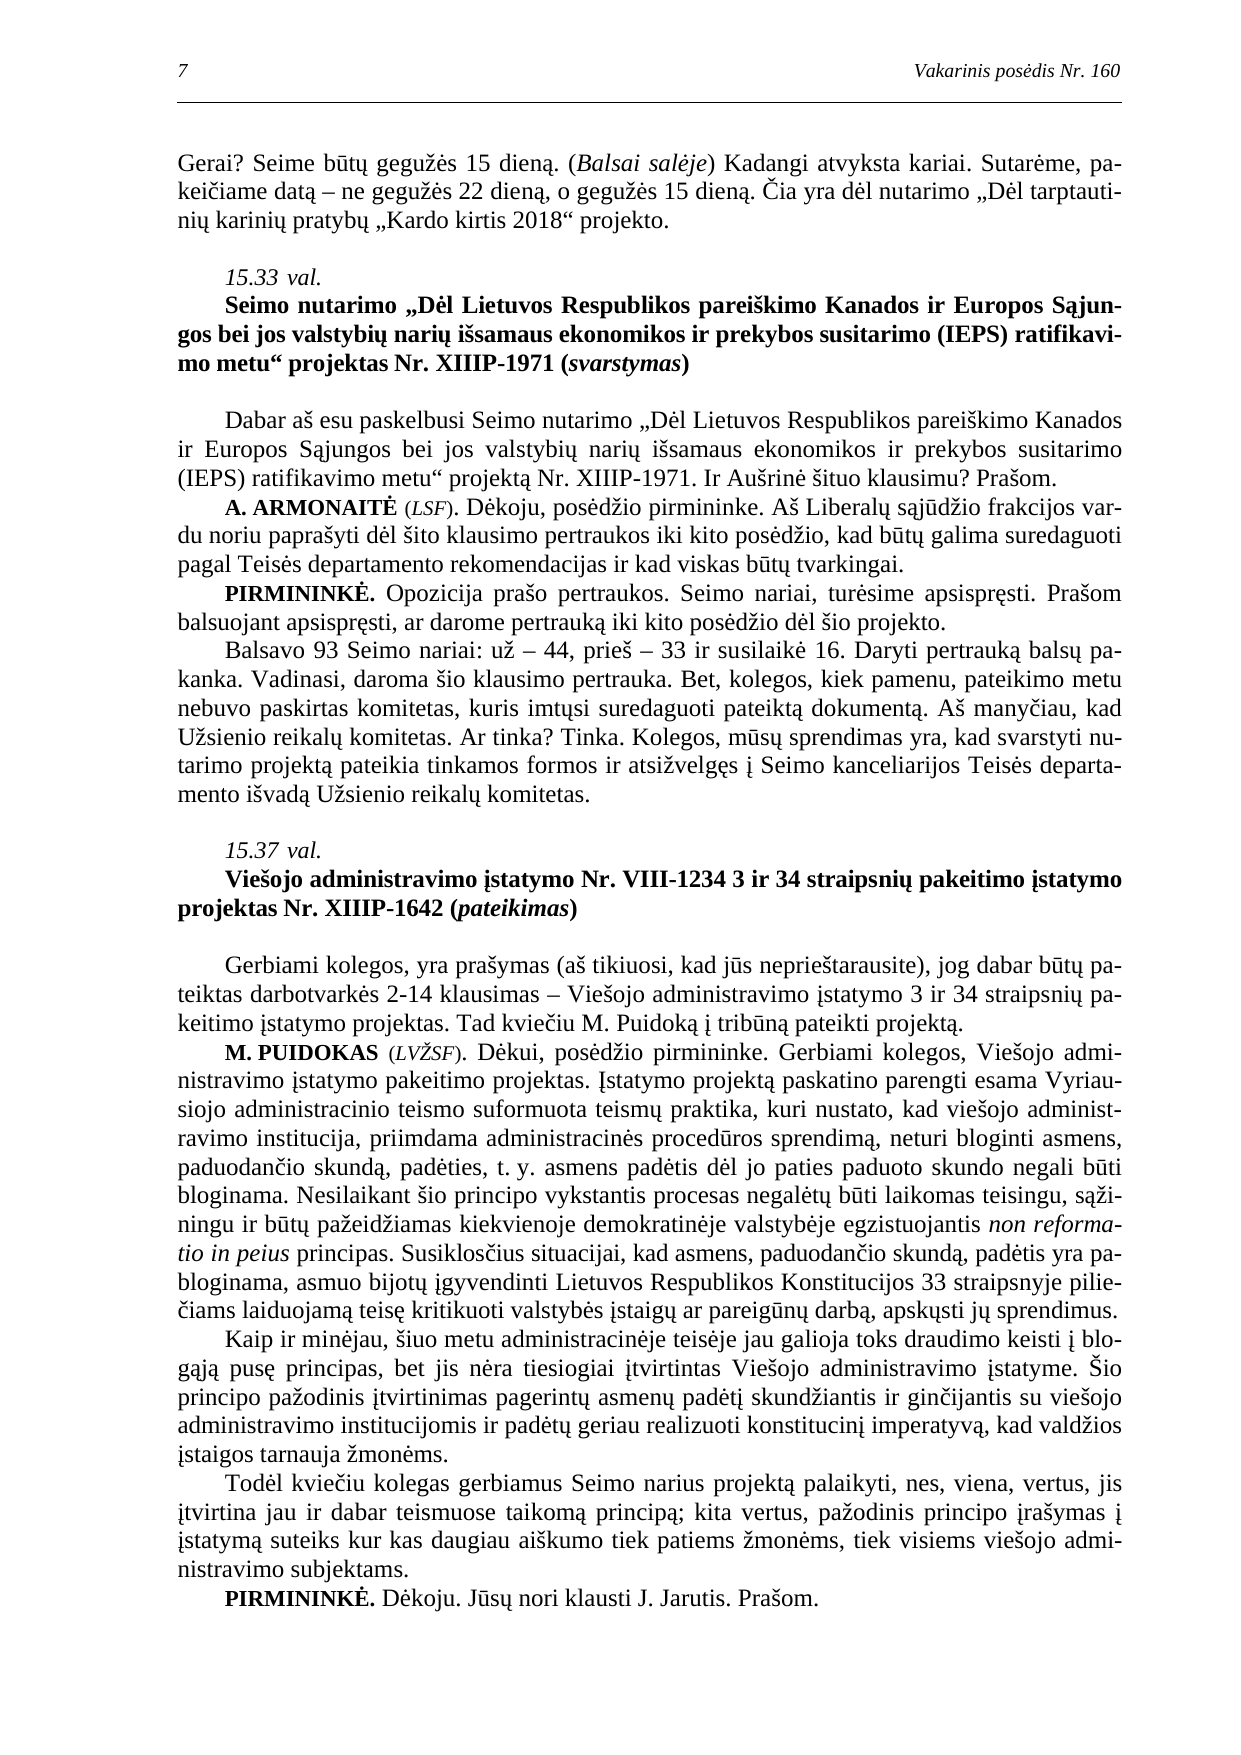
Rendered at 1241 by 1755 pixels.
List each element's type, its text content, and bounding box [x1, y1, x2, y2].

text Sei­mo nu­ta­ri­mo „Dėl Lie­tu­vos Res­pub­li­kos pa­reiš­ki­mo Ka­na­dos ir Eu­ro­pos Są­jun­gos bei jos vals­ty­bių na­rių iš­sa­maus eko­no­mi­kos ir pre­ky­bos su­si­ta­ri­mo (IEPS) ra­ti­fi­ka­vi­mo me­tu“ pro­jek­tas Nr. XIIIP-1971 (svars­ty­mas) [177, 290, 1122, 377]
text M. PUIDOKAS (LVŽSF). Dė­kui, po­sė­džio pir­mi­nin­ke. Ger­bia­mi ko­le­gos, Vie­šo­jo ad­mi­nist­ra­vi­mo įsta­ty­mo pa­kei­ti­mo pro­jek­tas. Įsta­ty­mo pro­jek­tą pa­ska­ti­no pa­reng­ti esa­ma Vy­riau­sio­jo ad­mi­nist­ra­ci­nio teis­mo su­for­muo­ta teis­mų prak­ti­ka, ku­ri nu­sta­to, kad vie­šo­jo ad­mi­nist­ravi­mo ins­ti­tu­ci­ja, pri­im­da­ma ad­mi­nist­ra­ci­nės pro­ce­dū­ros spren­di­mą, ne­tu­ri blo­gin­ti as­mens, pa­duo­dan­čio skun­dą, pa­dė­ties, t. y. as­mens pa­dė­tis dėl jo pa­ties pa­duo­to skun­do ne­ga­li bū­ti blo­gi­na­ma. Ne­si­lai­kant šio prin­ci­po vyks­tan­tis pro­ce­sas ne­ga­lė­tų bū­ti lai­ko­mas tei­sin­gu, są­ži­nin­gu ir bū­tų pa­žei­džia­mas kiek­vie­no­je de­mo­kra­tinėje vals­ty­bė­je eg­zis­tuo­jan­tis non re­for­ma­tio in pei­us prin­ci­pas. Su­si­klos­čius si­tu­a­ci­jai, kad as­mens, pa­duo­dan­čio skun­dą, pa­dė­tis yra pa­blo­gi­na­ma, as­muo bi­jo­tų įgy­ven­din­ti Lie­tu­vos Res­pub­li­kos Kon­sti­tu­ci­jos 33 straips­ny­je pi­lie­čiams lai­duo­ja­mą tei­sę kri­ti­kuo­ti vals­ty­bės įstai­gų ar pa­rei­gū­nų dar­bą, ap­skųs­ti jų spren­di­mus. [177, 1037, 1122, 1324]
text Ge­rai? Sei­me bū­tų ge­gu­žės 15 die­ną. (Bal­sai sa­lė­je) Ka­dan­gi at­vyks­ta ka­riai. Su­ta­rė­me, pa­kei­čia­me da­tą – ne ge­gu­žės 22 die­ną, o ge­gu­žės 15 die­ną. Čia yra dėl nu­ta­ri­mo „Dėl tarp­tau­ti­nių ka­ri­nių pra­ty­bų „Kar­do kir­tis 2018“ pro­jek­to. [177, 148, 1122, 234]
text PIRMININKĖ. Dė­ko­ju. Jū­sų no­ri klaus­ti J. Ja­ru­tis. Pra­šom. [177, 1583, 1122, 1612]
text A. ARMONAITĖ (LSF). Dė­ko­ju, po­sė­džio pir­mi­nin­ke. Aš Li­be­ra­lų są­jū­džio frak­ci­jos var­du no­riu pa­pra­šy­ti dėl ši­to klau­si­mo per­trau­kos iki ki­to po­sė­džio, kad bū­tų ga­li­ma su­re­da­guo­ti pa­gal Tei­sės de­par­ta­men­to re­ko­men­da­ci­jas ir kad vis­kas bū­tų tvar­kin­gai. [177, 492, 1122, 578]
text Ger­bia­mi ko­le­gos, yra pra­šy­mas (aš ti­kiuo­si, kad jūs ne­pri­eš­ta­rau­si­te), jog da­bar bū­tų pa­teik­tas dar­bo­tvarkės 2-14 klau­si­mas – Vie­šo­jo ad­mi­nist­ra­vi­mo įsta­ty­mo 3 ir 34 straips­nių pa­kei­ti­mo įsta­ty­mo pro­jek­tas. Tad kvie­čiu M. Pui­do­ką į tri­bū­ną pa­teik­ti pro­jek­tą. [177, 950, 1122, 1037]
text To­dėl kvie­čiu ko­le­gas ger­bia­mus Sei­mo na­rius pro­jek­tą pa­lai­ky­ti, nes, vie­na, ver­tus, jis įtvir­ti­na jau ir da­bar teis­muo­se tai­ko­mą prin­ci­pą; ki­ta ver­tus, pa­žo­di­nis prin­ci­po įra­šy­mas į įsta­ty­mą su­teiks kur kas dau­giau aiš­ku­mo tiek pa­tiems žmo­nėms, tiek vi­siems vie­šo­jo ad­mi­nist­ra­vi­mo sub­jek­tams. [177, 1468, 1122, 1583]
text Bal­sa­vo 93 Sei­mo na­riai: už – 44, prieš – 33 ir su­si­lai­kė 16. Da­ry­ti per­trau­ką bal­sų pa­kan­ka. Va­di­na­si, da­ro­ma šio klau­si­mo per­trau­ka. Bet, ko­le­gos, kiek pa­me­nu, pa­tei­ki­mo me­tu ne­bu­vo pa­skir­tas ko­mi­te­tas, ku­ris im­tų­si su­re­da­guo­ti pa­teik­tą do­ku­men­tą. Aš ma­ny­čiau, kad Už­sie­nio rei­ka­lų ko­mi­te­tas. Ar tin­ka? Tin­ka. Ko­le­gos, mū­sų spren­di­mas yra, kad svars­ty­ti nu­ta­ri­mo pro­jek­tą pa­tei­kia tin­ka­mos for­mos ir at­si­žvel­gęs į Sei­mo kan­ce­lia­ri­jos Tei­sės de­par­ta­men­to iš­va­dą Už­sie­nio rei­ka­lų ko­mi­te­tas. [177, 635, 1122, 808]
text Kaip ir mi­nė­jau, šiuo me­tu ad­mi­nist­ra­ci­nė­je tei­sė­je jau ga­lio­ja toks drau­di­mo keis­ti į blo­gą­ją pu­sę prin­ci­pas, bet jis nė­ra tie­sio­giai įtvir­tin­tas Vie­šo­jo ad­mi­nist­ra­vi­mo įsta­ty­me. Šio prin­ci­po pa­žo­di­nis įtvir­ti­ni­mas pa­ge­rin­tų as­me­nų pa­dė­tį skun­džian­tis ir gin­či­jan­tis su vie­šo­jo ad­mi­nist­ra­vi­mo ins­ti­tu­ci­jo­mis ir pa­dė­tų ge­riau re­a­li­zuo­ti kon­sti­tu­ci­nį im­pe­ra­ty­vą, kad val­džios įstai­gos tar­nau­ja žmo­nėms. [177, 1324, 1122, 1468]
text 15.37 val. [224, 837, 1122, 864]
text PIRMININKĖ. Opo­zi­ci­ja pra­šo per­trau­kos. Sei­mo na­riai, tu­rė­si­me ap­si­spręs­ti. Pra­šom bal­suo­jant ap­si­spręs­ti, ar da­ro­me per­trau­ką iki ki­to po­sė­džio dėl šio pro­jek­to. [177, 578, 1122, 635]
text 15.33 val. [224, 263, 1122, 290]
text Da­bar aš esu pa­skel­bu­si Sei­mo nu­ta­ri­mo „Dėl Lie­tu­vos Res­pub­li­kos pa­reiš­ki­mo Ka­na­dos ir Eu­ro­pos Są­jun­gos bei jos vals­ty­bių na­rių iš­sa­maus eko­no­mi­kos ir pre­ky­bos su­si­ta­ri­mo (IEPS) ra­ti­fi­ka­vi­mo me­tu“ pro­jek­tą Nr. XIIIP-1971. Ir Auš­ri­nė ši­tuo klau­si­mu? Pra­šom. [177, 405, 1122, 492]
text Vie­šo­jo ad­mi­nist­ra­vi­mo įsta­ty­mo Nr. VIII-1234 3 ir 34 straips­nių pa­kei­ti­mo įsta­ty­mo pro­jek­tas Nr. XIIIP-1642 (pa­tei­ki­mas) [177, 864, 1122, 922]
